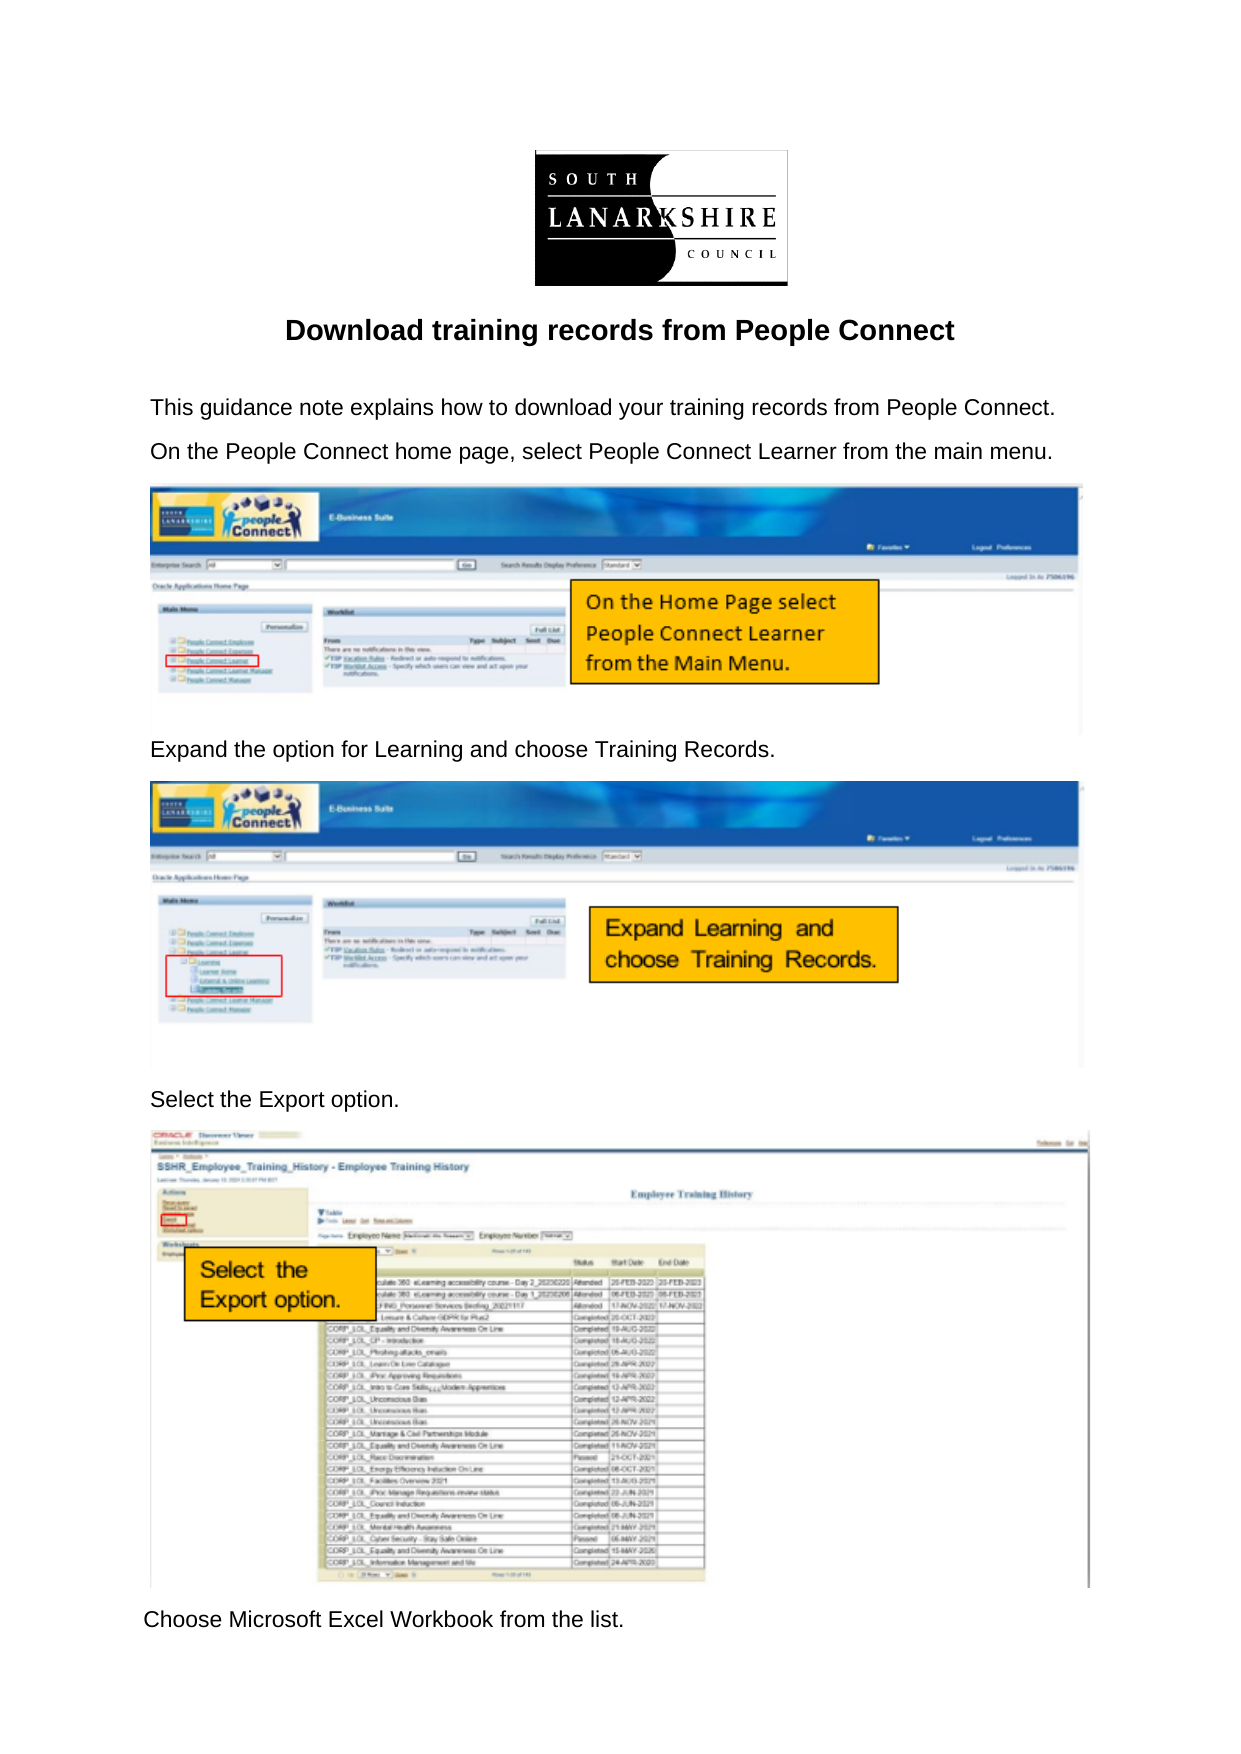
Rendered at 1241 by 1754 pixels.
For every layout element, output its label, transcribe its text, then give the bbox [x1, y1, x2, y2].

text This guidance note explains how to download your training records from People Connect. [150, 393, 1090, 420]
subtitle Download training records from People Connect [150, 313, 1090, 346]
text Choose Microsoft Excel Workbook from the list. [143, 1606, 1180, 1632]
text Select the Export option. [150, 1086, 1090, 1112]
text Expand the option for Learning and choose Training Records. [150, 483, 1090, 763]
text On the People Connect home page, select People Connect Learner from the main menu. [150, 438, 1090, 464]
